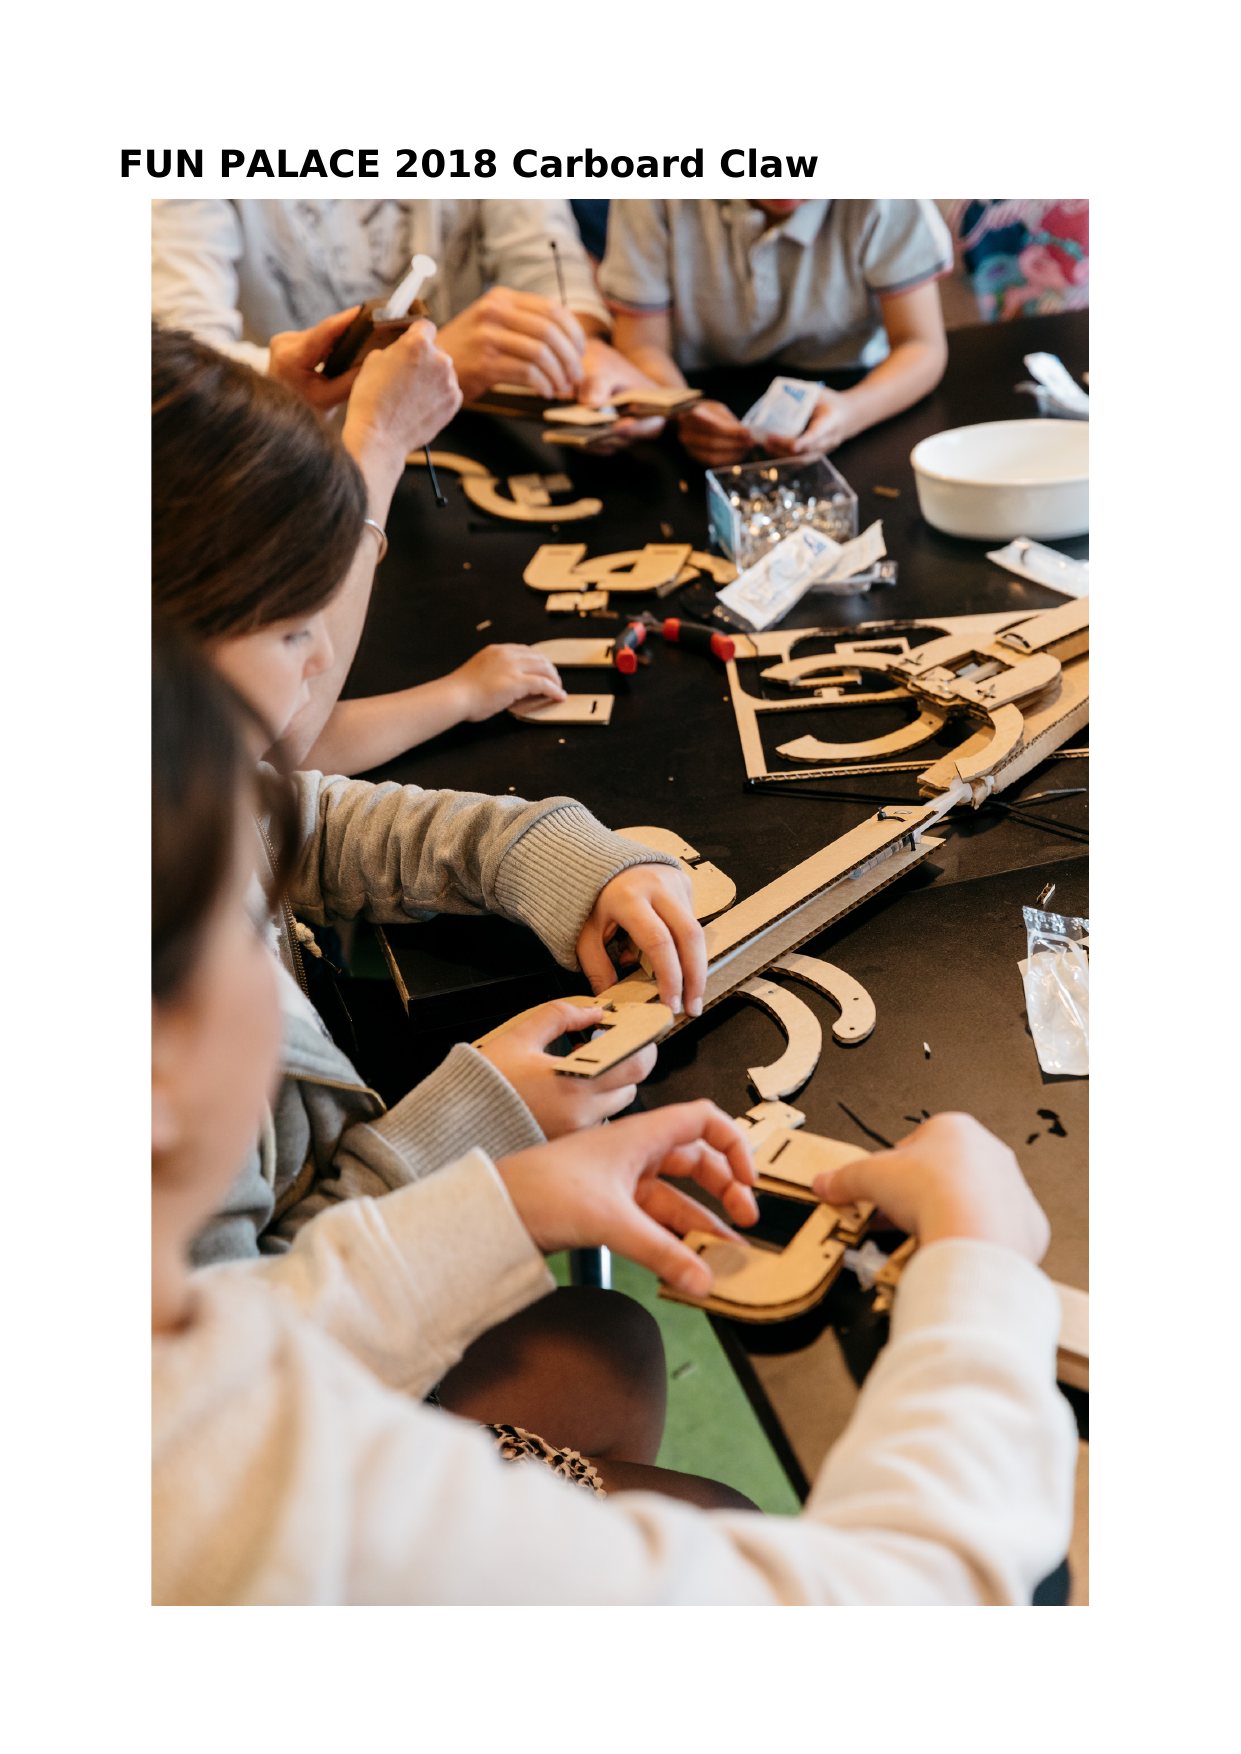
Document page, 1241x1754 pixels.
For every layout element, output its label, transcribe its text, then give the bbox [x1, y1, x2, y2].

picture [151, 199, 1089, 1606]
subtitle FUN PALACE 2018 Carboard Claw [118, 143, 1122, 187]
